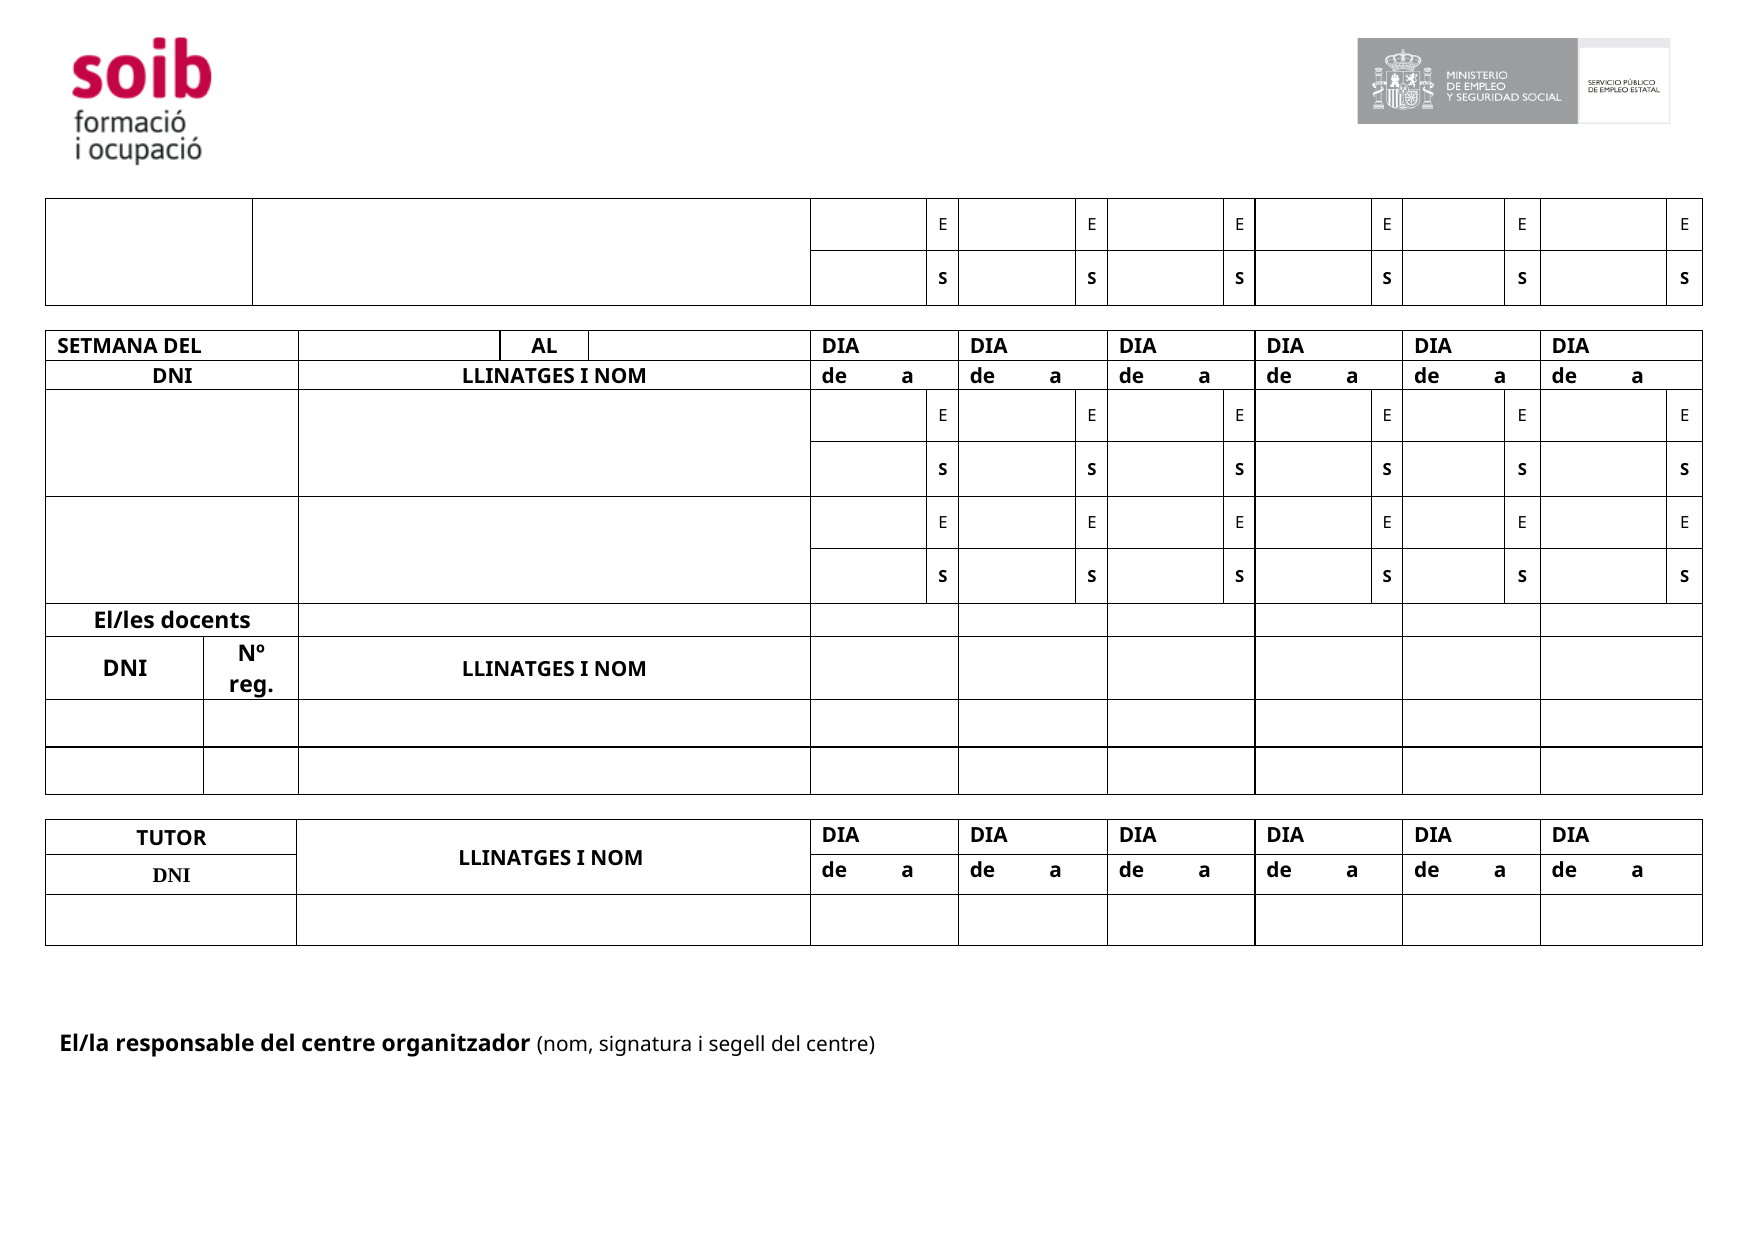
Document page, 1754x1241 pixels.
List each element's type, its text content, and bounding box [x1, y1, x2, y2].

table_cell [1541, 390, 1666, 441]
table_header [589, 331, 810, 360]
table_header DIA [1403, 331, 1540, 360]
table_cell de a [811, 361, 958, 389]
table_cell [1108, 199, 1223, 249]
table_cell [959, 497, 1075, 548]
table_header DIA [811, 331, 958, 360]
table_cell [1403, 497, 1504, 548]
table_cell [299, 390, 810, 496]
table_cell [1256, 442, 1371, 496]
table_cell [1256, 199, 1371, 249]
table_cell [1403, 251, 1504, 305]
table_cell E [1667, 497, 1702, 548]
table_cell [1541, 748, 1702, 794]
table_cell [959, 442, 1075, 496]
picture [1357, 38, 1671, 124]
table_cell [959, 390, 1075, 441]
table_cell [1256, 700, 1402, 746]
table_cell [1403, 199, 1504, 249]
table_cell LLINATGES I NOM [299, 637, 810, 699]
table_cell [959, 895, 1107, 944]
table_cell [811, 549, 926, 603]
table_header DIA [1403, 820, 1540, 854]
table_cell S [1076, 442, 1107, 496]
table_cell [811, 251, 926, 305]
table_cell DNI [46, 637, 203, 699]
table_cell DNI [46, 855, 296, 894]
table_cell S [1667, 549, 1702, 603]
table_cell [1403, 442, 1504, 496]
table_cell [299, 748, 810, 794]
table_cell S [1667, 442, 1702, 496]
table_cell de a [1108, 855, 1254, 894]
table_cell [1256, 549, 1371, 603]
table_cell [1108, 637, 1254, 699]
table_cell E [927, 390, 958, 441]
table_cell [46, 895, 296, 944]
table_cell [204, 748, 298, 794]
table_cell E [1372, 199, 1402, 249]
table_cell El/les docents [46, 604, 298, 636]
table_cell S [1505, 442, 1540, 496]
table_cell [1541, 700, 1702, 746]
table_cell [959, 251, 1075, 305]
table_cell S [1505, 549, 1540, 603]
table_cell [811, 199, 926, 249]
table_cell [1403, 895, 1540, 944]
table_header DIA [1108, 331, 1254, 360]
table_cell [1108, 390, 1223, 441]
table_cell [1403, 604, 1540, 636]
table_header DIA [1108, 820, 1254, 854]
table_cell S [1224, 251, 1254, 305]
table_cell [811, 390, 926, 441]
table_cell de a [1403, 361, 1540, 389]
table_cell S [1667, 251, 1702, 305]
table_cell [1256, 637, 1402, 699]
table_cell [1108, 442, 1223, 496]
table_cell [959, 549, 1075, 603]
table_cell E [1076, 497, 1107, 548]
table_header DIA [1541, 820, 1702, 854]
table_cell E [1667, 390, 1702, 441]
table_cell [299, 700, 810, 746]
table_cell [811, 748, 958, 794]
table_header SETMANA DEL [46, 331, 298, 360]
table_cell S [1224, 442, 1254, 496]
table_cell [959, 700, 1107, 746]
table_cell [1541, 895, 1702, 944]
table_cell [959, 604, 1107, 636]
table_header DIA [1256, 820, 1402, 854]
table_cell [959, 199, 1075, 249]
table_cell de a [1541, 361, 1702, 389]
text El/la responsable del centre organitzador (nom, signatura i segell del centre) [59, 1026, 1695, 1058]
table_cell S [927, 251, 958, 305]
table_cell [1108, 748, 1254, 794]
table_cell S [1372, 442, 1402, 496]
table_cell S [1505, 251, 1540, 305]
table_cell [46, 199, 252, 305]
table_cell [1256, 604, 1402, 636]
table_cell E [1076, 199, 1107, 249]
table_cell E [1667, 199, 1702, 249]
table_cell de a [959, 361, 1107, 389]
table_cell S [1076, 251, 1107, 305]
table_cell [1403, 549, 1504, 603]
table_header [299, 331, 499, 360]
table_header DIA [811, 820, 958, 854]
table_cell S [1224, 549, 1254, 603]
table_cell [1403, 748, 1540, 794]
table_cell DNI [46, 361, 298, 389]
table_header LLINATGES I NOM [297, 820, 810, 894]
table_cell de a [1403, 855, 1540, 894]
table_cell [811, 637, 958, 699]
table_cell E [927, 497, 958, 548]
table_cell de a [1256, 855, 1402, 894]
table_cell [46, 700, 203, 746]
table_cell S [927, 549, 958, 603]
table_cell de a [959, 855, 1107, 894]
table_cell [253, 199, 810, 305]
table_cell [1256, 748, 1402, 794]
table_cell [299, 497, 810, 603]
table_cell [1541, 251, 1666, 305]
table_cell [1541, 549, 1666, 603]
table_cell [1541, 604, 1702, 636]
table_header DIA [959, 331, 1107, 360]
table_cell S [927, 442, 958, 496]
table_cell LLINATGES I NOM [299, 361, 810, 389]
table_cell [1256, 895, 1402, 944]
table_cell [46, 497, 298, 603]
table_cell [1403, 390, 1504, 441]
table_cell [811, 604, 958, 636]
table_cell [1541, 637, 1702, 699]
table_cell E [1224, 497, 1254, 548]
table_header DIA [1541, 331, 1702, 360]
table_header AL [501, 331, 588, 360]
table_header DIA [959, 820, 1107, 854]
table_cell [1256, 390, 1371, 441]
table_cell [1108, 700, 1254, 746]
table_cell E [1224, 390, 1254, 441]
table_cell [811, 442, 926, 496]
table_cell de a [811, 855, 958, 894]
table_cell [1541, 497, 1666, 548]
table_cell E [1372, 390, 1402, 441]
table_header DIA [1256, 331, 1402, 360]
table_cell [1256, 251, 1371, 305]
table_cell [46, 390, 298, 496]
table_cell Nº reg. [204, 637, 298, 699]
table_cell [959, 637, 1107, 699]
table_cell S [1076, 549, 1107, 603]
table_cell S [1372, 549, 1402, 603]
table_cell E [1372, 497, 1402, 548]
table_cell E [927, 199, 958, 249]
table_cell [1108, 251, 1223, 305]
table_cell [1541, 442, 1666, 496]
table_cell E [1224, 199, 1254, 249]
table_cell [811, 700, 958, 746]
table_cell E [1505, 390, 1540, 441]
table_header TUTOR [46, 820, 296, 854]
table_cell [1108, 895, 1254, 944]
table_cell [811, 497, 926, 548]
table_cell [1403, 637, 1540, 699]
table_cell [1541, 199, 1666, 249]
table_cell de a [1256, 361, 1402, 389]
table_cell [299, 604, 810, 636]
table_cell [1108, 549, 1223, 603]
table_cell [204, 700, 298, 746]
table_cell S [1372, 251, 1402, 305]
table_cell [1108, 604, 1254, 636]
table_cell [297, 895, 810, 944]
picture [70, 35, 214, 172]
table_cell de a [1541, 855, 1702, 894]
table_cell [1256, 497, 1371, 548]
table_cell [1403, 700, 1540, 746]
table_cell [811, 895, 958, 944]
table_cell [959, 748, 1107, 794]
table_cell E [1076, 390, 1107, 441]
table_cell [46, 748, 203, 794]
table_cell E [1505, 497, 1540, 548]
table_cell de a [1108, 361, 1254, 389]
table_cell [1108, 497, 1223, 548]
table_cell E [1505, 199, 1540, 249]
